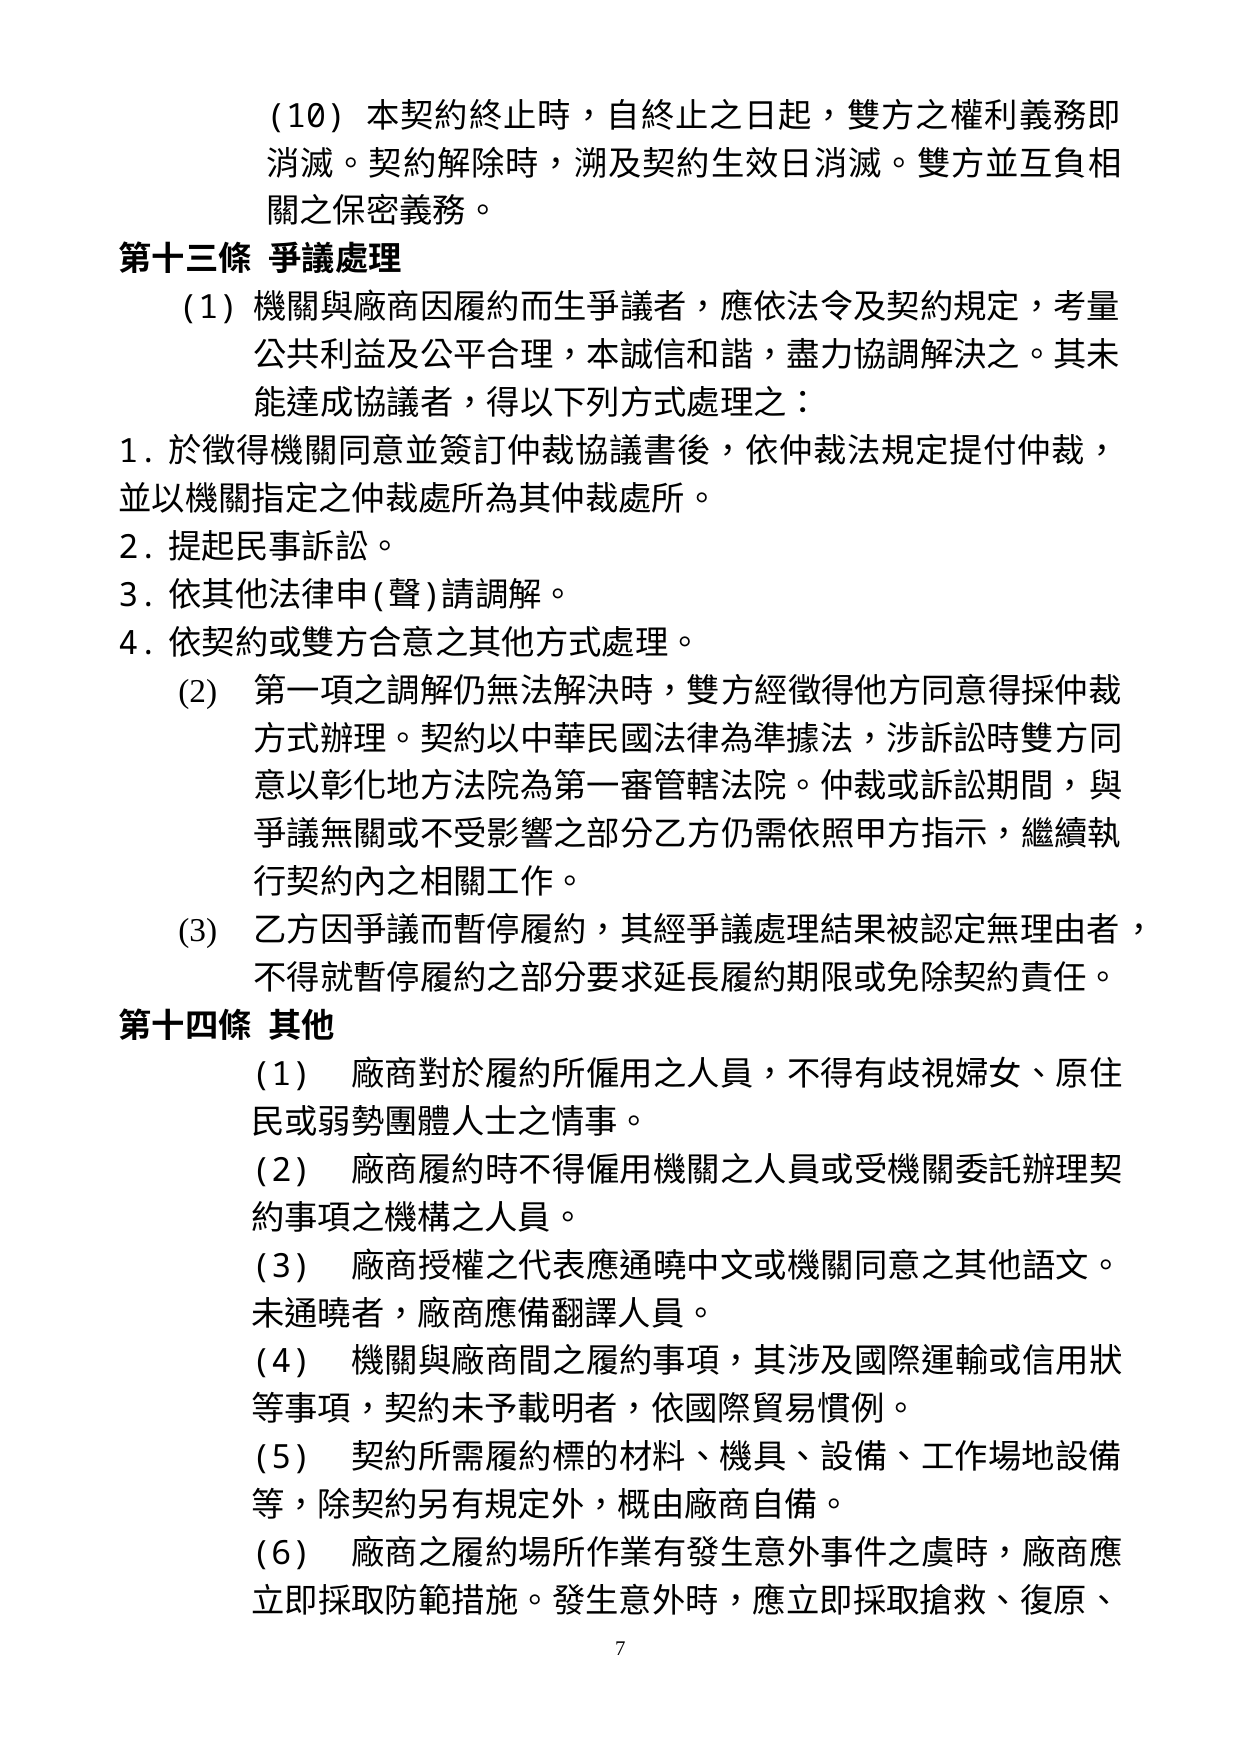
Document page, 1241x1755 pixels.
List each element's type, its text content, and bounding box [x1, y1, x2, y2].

text 第十四條 其他 [118, 999, 1122, 1047]
list 於徵得機關同意並簽訂仲裁協議書後，依仲裁法規定提付仲裁，並以機關指定之仲裁處所為其仲裁處所。 [118, 424, 1119, 520]
list 廠商之履約場所作業有發生意外事件之虞時，廠商應立即採取防範措施。發生意外時，應立即採取搶救、復原、 [251, 1526, 1122, 1622]
list 機關與廠商因履約而生爭議者，應依法令及契約規定，考量公共利益及公平合理，本誠信和諧，盡力協調解決之。其未能達成協議者，得以下列方式處理之： [178, 280, 1122, 424]
list 契約所需履約標的材料、機具、設備、工作場地設備等，除契約另有規定外，概由廠商自備。 [251, 1430, 1122, 1526]
list 廠商履約時不得僱用機關之人員或受機關委託辦理契約事項之機構之人員。 [251, 1143, 1122, 1239]
list 依契約或雙方合意之其他方式處理。 [118, 616, 1119, 664]
list 廠商對於履約所僱用之人員，不得有歧視婦女、原住民或弱勢團體人士之情事。 [251, 1047, 1122, 1143]
list 依其他法律申(聲)請調解。 [118, 568, 1119, 616]
list 提起民事訴訟。 [118, 520, 1119, 568]
list 本契約終止時，自終止之日起，雙方之權利義務即消滅。契約解除時，溯及契約生效日消滅。雙方並互負相關之保密義務。 [266, 89, 1122, 232]
list 廠商授權之代表應通曉中文或機關同意之其他語文。未通曉者，廠商應備翻譯人員。 [251, 1239, 1122, 1334]
list 乙方因爭議而暫停履約，其經爭議處理結果被認定無理由者，不得就暫停履約之部分要求延長履約期限或免除契約責任。 [178, 903, 1122, 999]
text 第十三條 爭議處理 [118, 232, 1122, 280]
list 機關與廠商間之履約事項，其涉及國際運輸或信用狀等事項，契約未予載明者，依國際貿易慣例。 [251, 1334, 1122, 1430]
list 第一項之調解仍無法解決時，雙方經徵得他方同意得採仲裁方式辦理。契約以中華民國法律為準據法，涉訴訟時雙方同意以彰化地方法院為第一審管轄法院。仲裁或訴訟期間，與爭議無關或不受影響之部分乙方仍需依照甲方指示，繼續執行契約內之相關工作。 [178, 664, 1122, 903]
